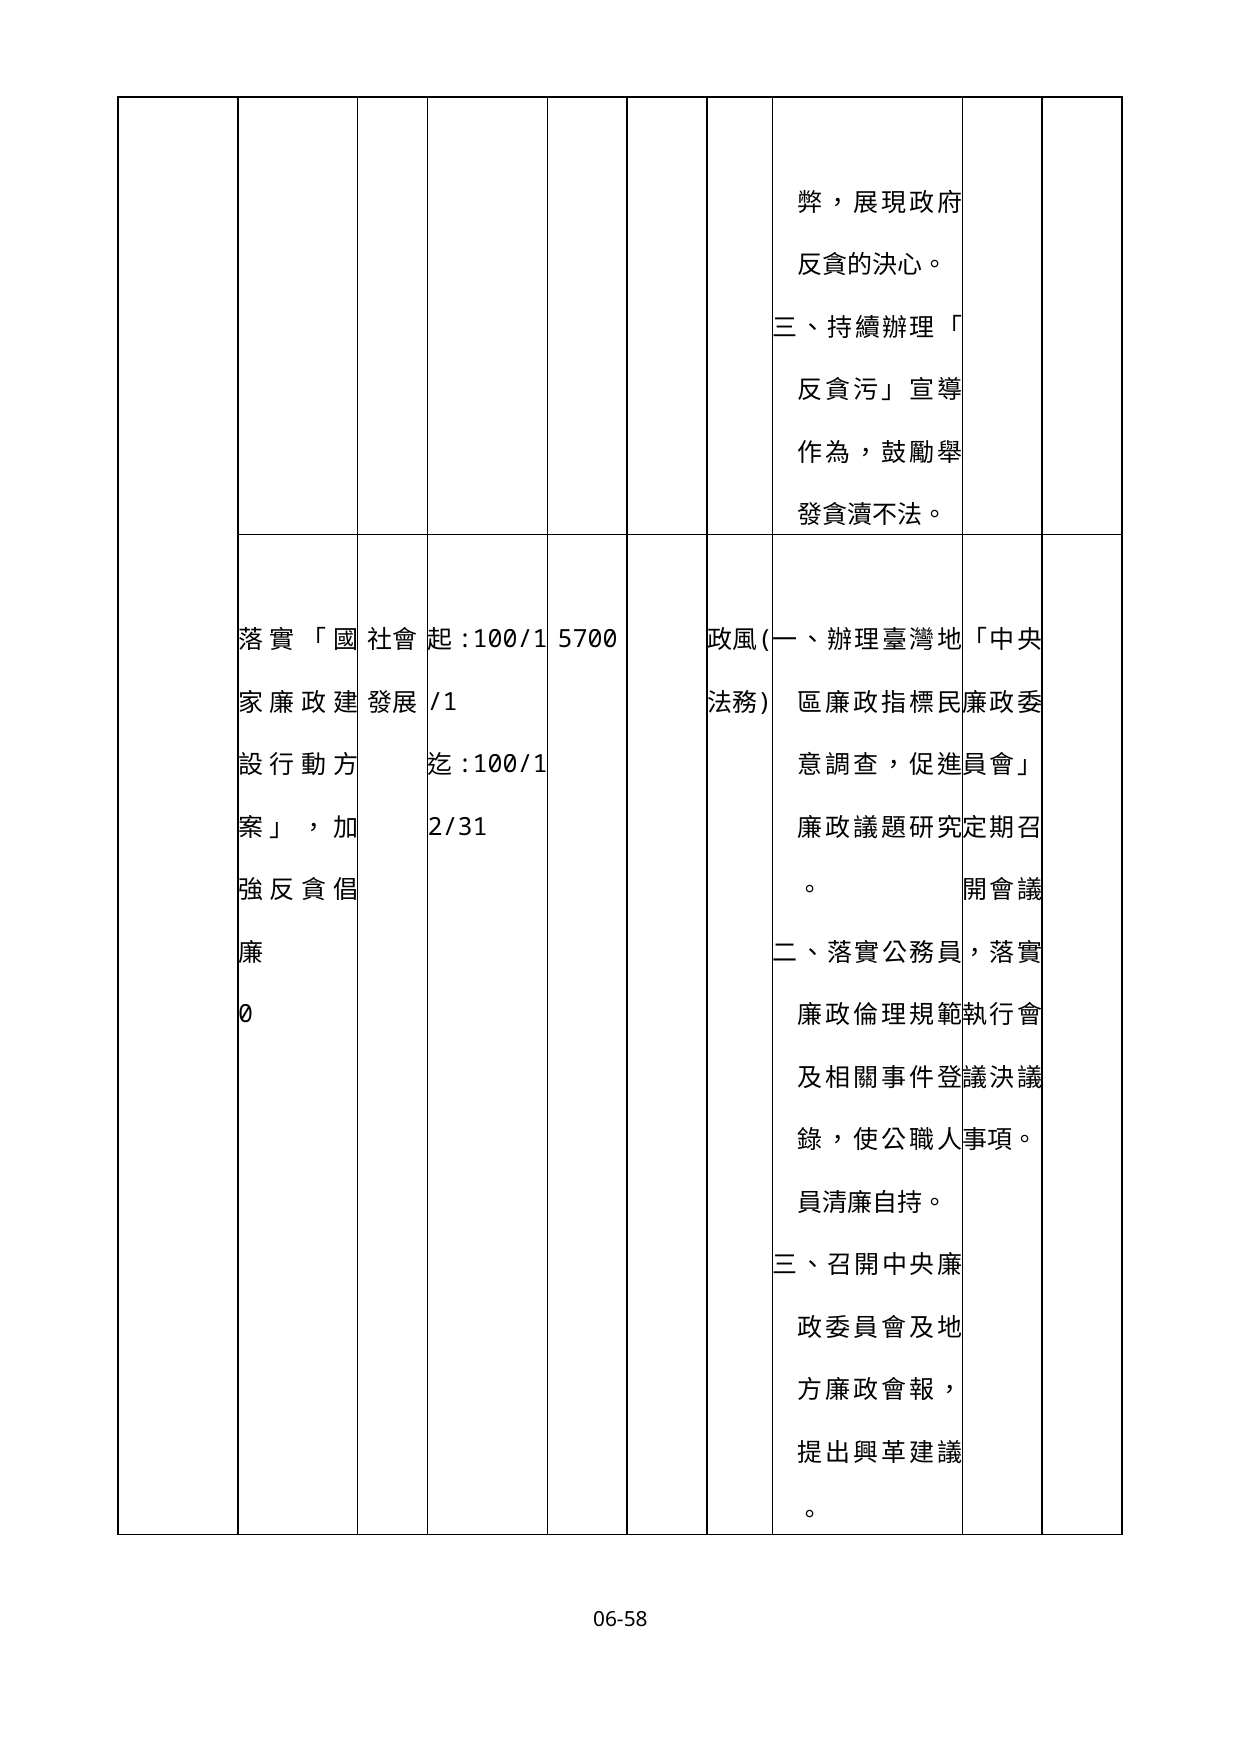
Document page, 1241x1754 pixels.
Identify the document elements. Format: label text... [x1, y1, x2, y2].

table_cell 弊，展現政府反貪的決心。 三、持續辦理「反貪污」宣導作為，鼓勵舉發貪瀆不法。 [773, 98, 962, 534]
table_cell [628, 98, 706, 534]
table_cell [628, 535, 706, 1534]
table_cell 政風(法務) [708, 535, 772, 1534]
table_cell [1043, 98, 1121, 534]
table_cell 「中央廉政委員會」定期召開會議，落實執行會議決議事項。 [963, 535, 1041, 1534]
table_cell 起:100/1/1迄:100/12/31 [428, 535, 547, 1534]
table_cell [428, 98, 547, 534]
table_cell 一、辦理臺灣地區廉政指標民意調查，促進廉政議題研究。 二、落實公務員廉政倫理規範及相關事件登錄，使公職人員清廉自持。 三、召開中央廉政委員會及地方廉政會報，提出興革建議。 [773, 535, 962, 1534]
table_cell [1043, 535, 1121, 1534]
table_cell 5700 [548, 535, 626, 1534]
table_cell [239, 98, 357, 534]
table_cell [548, 98, 626, 534]
table_cell [708, 98, 772, 534]
table_cell 落實「國家廉政建設行動方案」，加強反貪倡廉 0 [239, 535, 357, 1534]
table_cell [119, 98, 237, 1534]
table_cell [358, 98, 427, 534]
table_cell 社會發展 [358, 535, 427, 1534]
table_cell [963, 98, 1041, 534]
